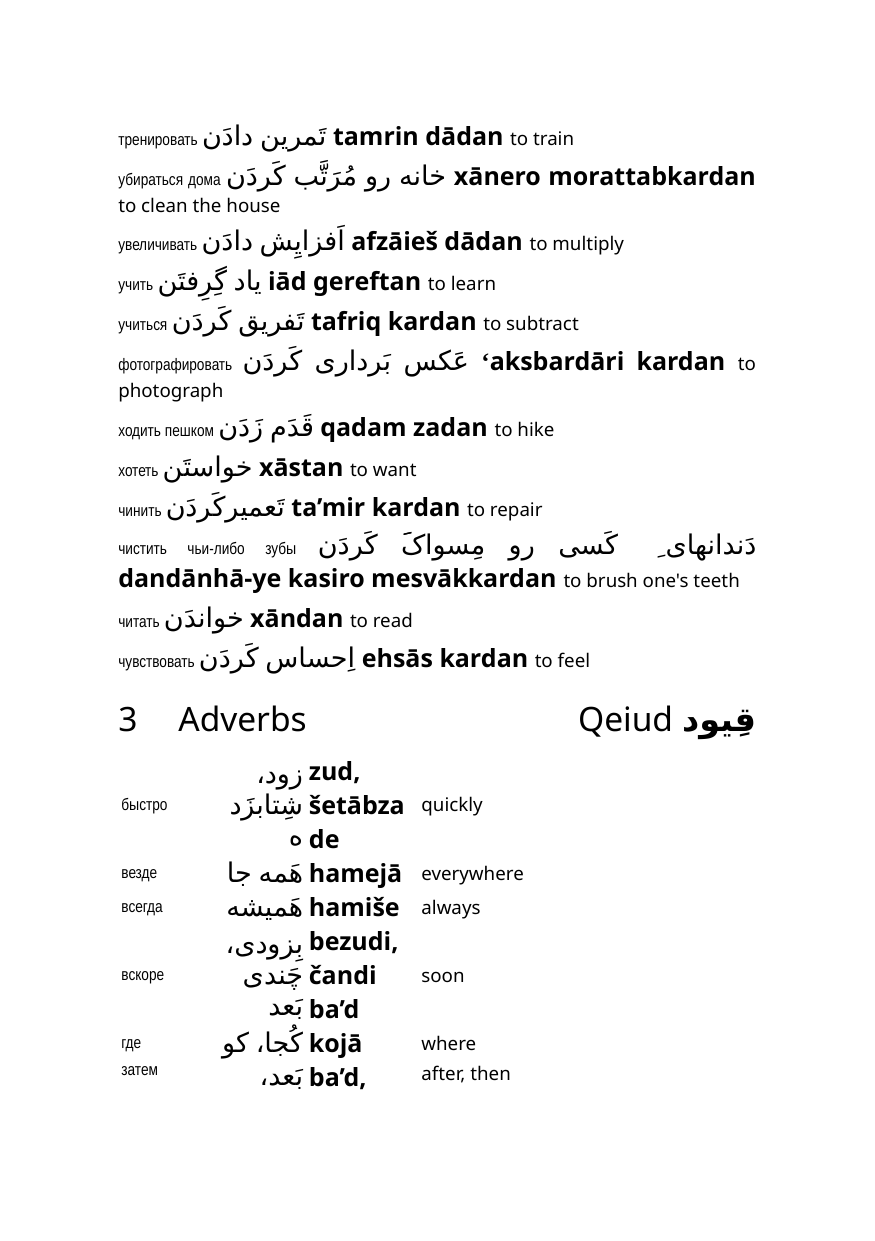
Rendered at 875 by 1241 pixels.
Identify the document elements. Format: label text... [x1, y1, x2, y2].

table_cell затем [118, 1060, 212, 1094]
table_cell hamiše [306, 890, 418, 924]
text фотографировать عَکس بَرداری کَردَن ‘aksbardāri kardan to photograph [118, 344, 756, 403]
text хотеть خواستَن xāstan to want [118, 449, 756, 483]
table_cell everywhere [418, 856, 577, 890]
table_cell kojā [306, 1026, 418, 1060]
table_cell کُجا، کو [212, 1026, 306, 1060]
text тренировать تَمرین دادَن tamrin dādan to train [118, 118, 756, 152]
table_cell هَمیشه [212, 890, 306, 924]
table_cell where [418, 1026, 577, 1060]
table_cell soon [418, 924, 577, 1026]
table_cell везде [118, 856, 212, 890]
text чувствовать اِحساس کَردَن ehsās kardan to feel [118, 640, 756, 674]
table_cell hamejā [306, 856, 418, 890]
table_cell هَمه جا [212, 856, 306, 890]
subtitle Adverbs Qeiud قِیود [118, 695, 756, 741]
text чинить تَعمیرکَردَن ta’mir kardan to repair [118, 489, 756, 523]
table_cell after, then [418, 1060, 577, 1094]
text увеличивать اَفزایِش دادَن afzāieš dādan to multiply [118, 224, 756, 258]
table_header زود، شِتابزَده [212, 754, 306, 856]
table_cell вскоре [118, 924, 212, 1026]
table_cell где [118, 1026, 212, 1060]
table_cell всегда [118, 890, 212, 924]
table_cell bezudi, čandi ba’d [306, 924, 418, 1026]
text учить یاد گِرِفتَن iād gereftan to learn [118, 264, 756, 298]
text чистить чьи-либо зубы دَندانهای ِ کَسی رو مِسواکََ کَردَن dandānhā-ye kasiro mesvākkardan to brush one's teeth [118, 529, 756, 594]
text ходить пешком قَدَم زَدَن qadam zadan to hike [118, 409, 756, 443]
text убираться дома خانه رو مُرَتَّب کَردَن xānero morattabkardan to clean the house [118, 158, 756, 218]
table_header quickly [418, 754, 577, 856]
text учиться تَفریق کَردَن tafriq kardan to subtract [118, 304, 756, 338]
table_header zud, šetābzade [306, 754, 418, 856]
table_cell always [418, 890, 577, 924]
table_cell ba’d, [306, 1060, 418, 1094]
table_header быстро [118, 754, 212, 856]
text читать خواندَن xāndan to read [118, 600, 756, 634]
table_cell بِزودی، چَندی بَعد [212, 924, 306, 1026]
table_cell بَعد، [212, 1060, 306, 1094]
